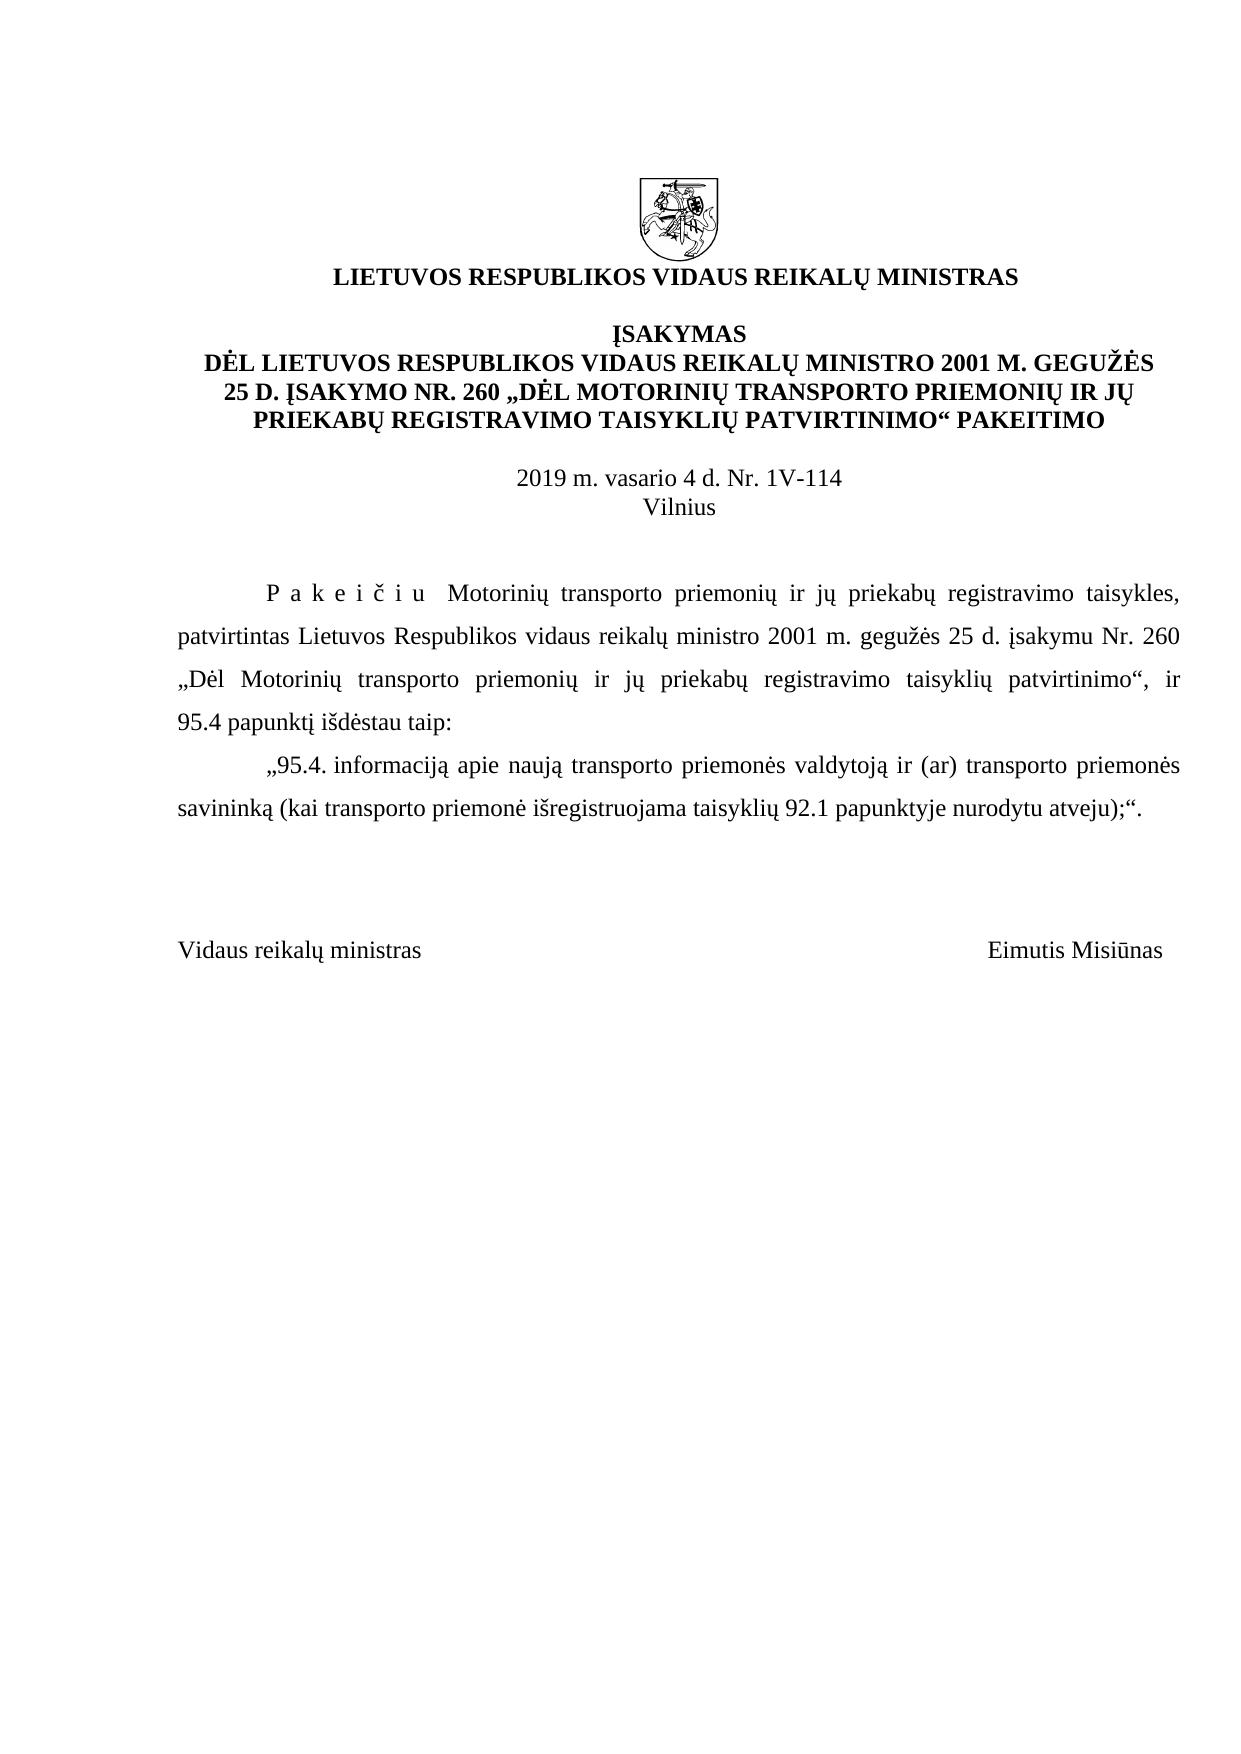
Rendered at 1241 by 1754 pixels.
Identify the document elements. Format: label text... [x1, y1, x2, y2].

text Vidaus reikalų ministras Eimutis Misiūnas [177, 936, 1181, 964]
text Vilnius [177, 492, 1181, 520]
text „95.4. informaciją apie naują transporto priemonės valdytoją ir (ar) transporto priemonės savininką (kai transporto priemonė išregistruojama taisyklių 92.1 papunktyje nurodytu atveju);“. [177, 750, 1181, 822]
text DĖL LIETUVOS RESPUBLIKOS VIDAUS REIKALŲ MINISTRO 2001 M. GEGUŽĖS 25 D. ĮSAKYMO nR. 260 „DĖL MOTORINIŲ TRANSPORTO PRIEMONIŲ IR JŲ PRIEKABŲ REGISTRAVIMO TAISYKLIŲ PATVIRTINIMO“ PAKEITIMO [177, 348, 1181, 434]
text ĮSAKYMAS [177, 319, 1181, 348]
text 2019 m. vasario 4 d. Nr. 1V-114 [177, 463, 1181, 492]
text Pakeičiu Motorinių transporto priemonių ir jų priekabų registravimo taisykles, patvirtintas Lietuvos Respublikos vidaus reikalų ministro 2001 m. gegužės 25 d. įsakymu Nr. 260 „Dėl Motorinių transporto priemonių ir jų priekabų registravimo taisyklių patvirtinimo“, ir 95.4 papunktį išdėstau taip: [177, 578, 1181, 736]
text LIETUVOS RESPUBLIKOS VIDAUS REIKALŲ MINISTRAS [177, 262, 1181, 290]
